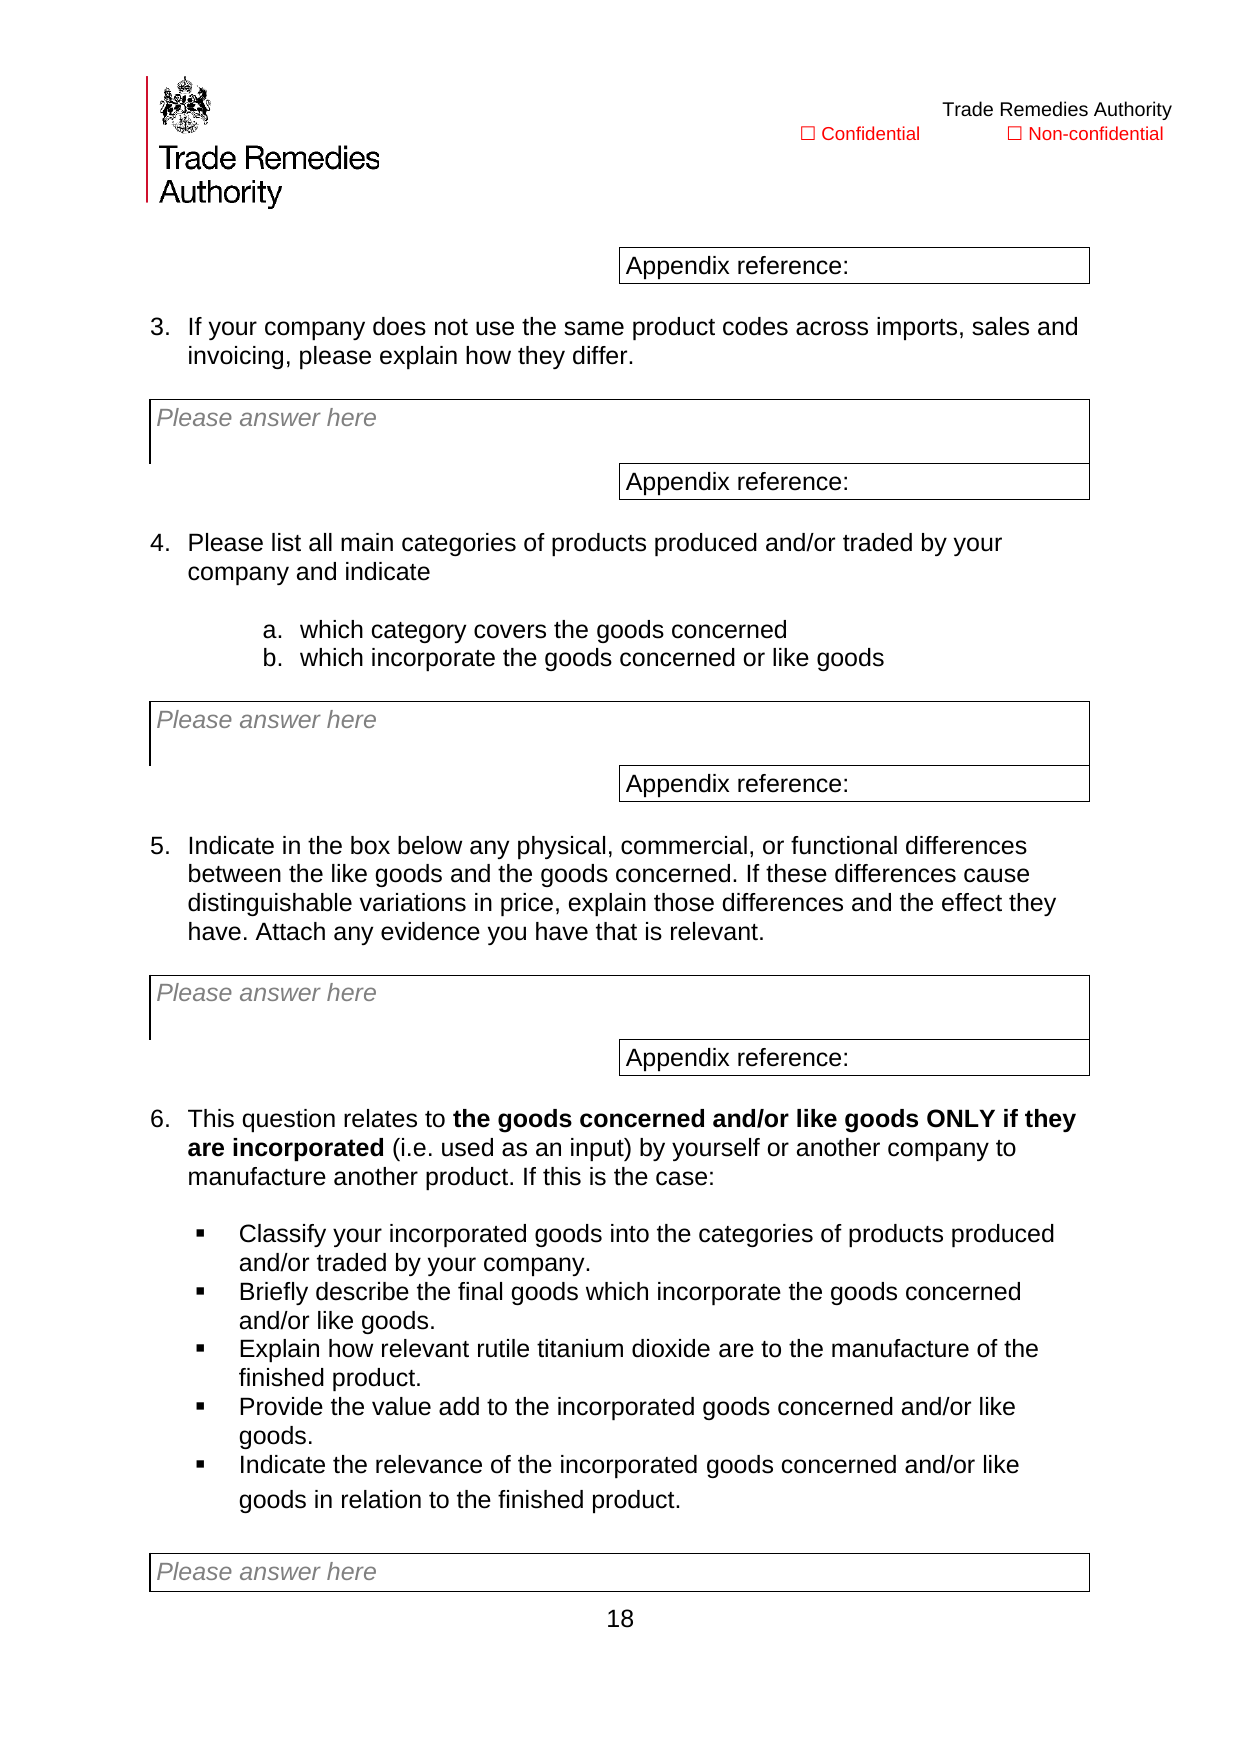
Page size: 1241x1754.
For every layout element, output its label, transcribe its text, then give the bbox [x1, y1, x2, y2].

list Classify your incorporated goods into the categories of products produced and/or traded by your company. [194, 1219, 1090, 1277]
table_cell [150, 1040, 619, 1074]
table_cell [150, 766, 619, 801]
table_header Please answer here [151, 400, 1089, 463]
list Explain how relevant rutile titanium dioxide are to the manufacture of the finished product. [194, 1334, 1090, 1392]
list Provide the value add to the incorporated goods concerned and/or like goods. [194, 1392, 1090, 1450]
table_header Please answer here [151, 976, 1089, 1039]
list Briefly describe the final goods which incorporate the goods concerned and/or like goods. [194, 1277, 1090, 1334]
list which category covers the goods concerned [262, 615, 1090, 643]
table_header Please answer here [151, 1554, 1089, 1591]
table_cell Appendix reference: [620, 464, 1089, 499]
list Please list all main categories of products produced and/or traded by your company and indicate [150, 528, 1090, 586]
table_cell [150, 464, 619, 499]
list This question relates to the goods concerned and/or like goods ONLY if they are incorporated (i.e. used as an input) by yourself or another company to manufacture another product. If this is the case: [150, 1104, 1090, 1191]
list which incorporate the goods concerned or like goods [262, 643, 1090, 672]
table_cell Appendix reference: [620, 248, 1089, 283]
list If your company does not use the same product codes across imports, sales and invoicing, please explain how they differ. [150, 312, 1090, 370]
table_cell Appendix reference: [620, 1040, 1089, 1074]
table_cell Appendix reference: [620, 766, 1089, 801]
table_header Please answer here [151, 702, 1089, 765]
table_cell [150, 248, 619, 283]
list Indicate in the box below any physical, commercial, or functional differences between the like goods and the goods concerned. If these differences cause distinguishable variations in price, explain those differences and the effect they have. Attach any evidence you have that is relevant. [150, 831, 1090, 946]
list Indicate the relevance of the incorporated goods concerned and/or like goods in relation to the finished product. [194, 1450, 1090, 1516]
